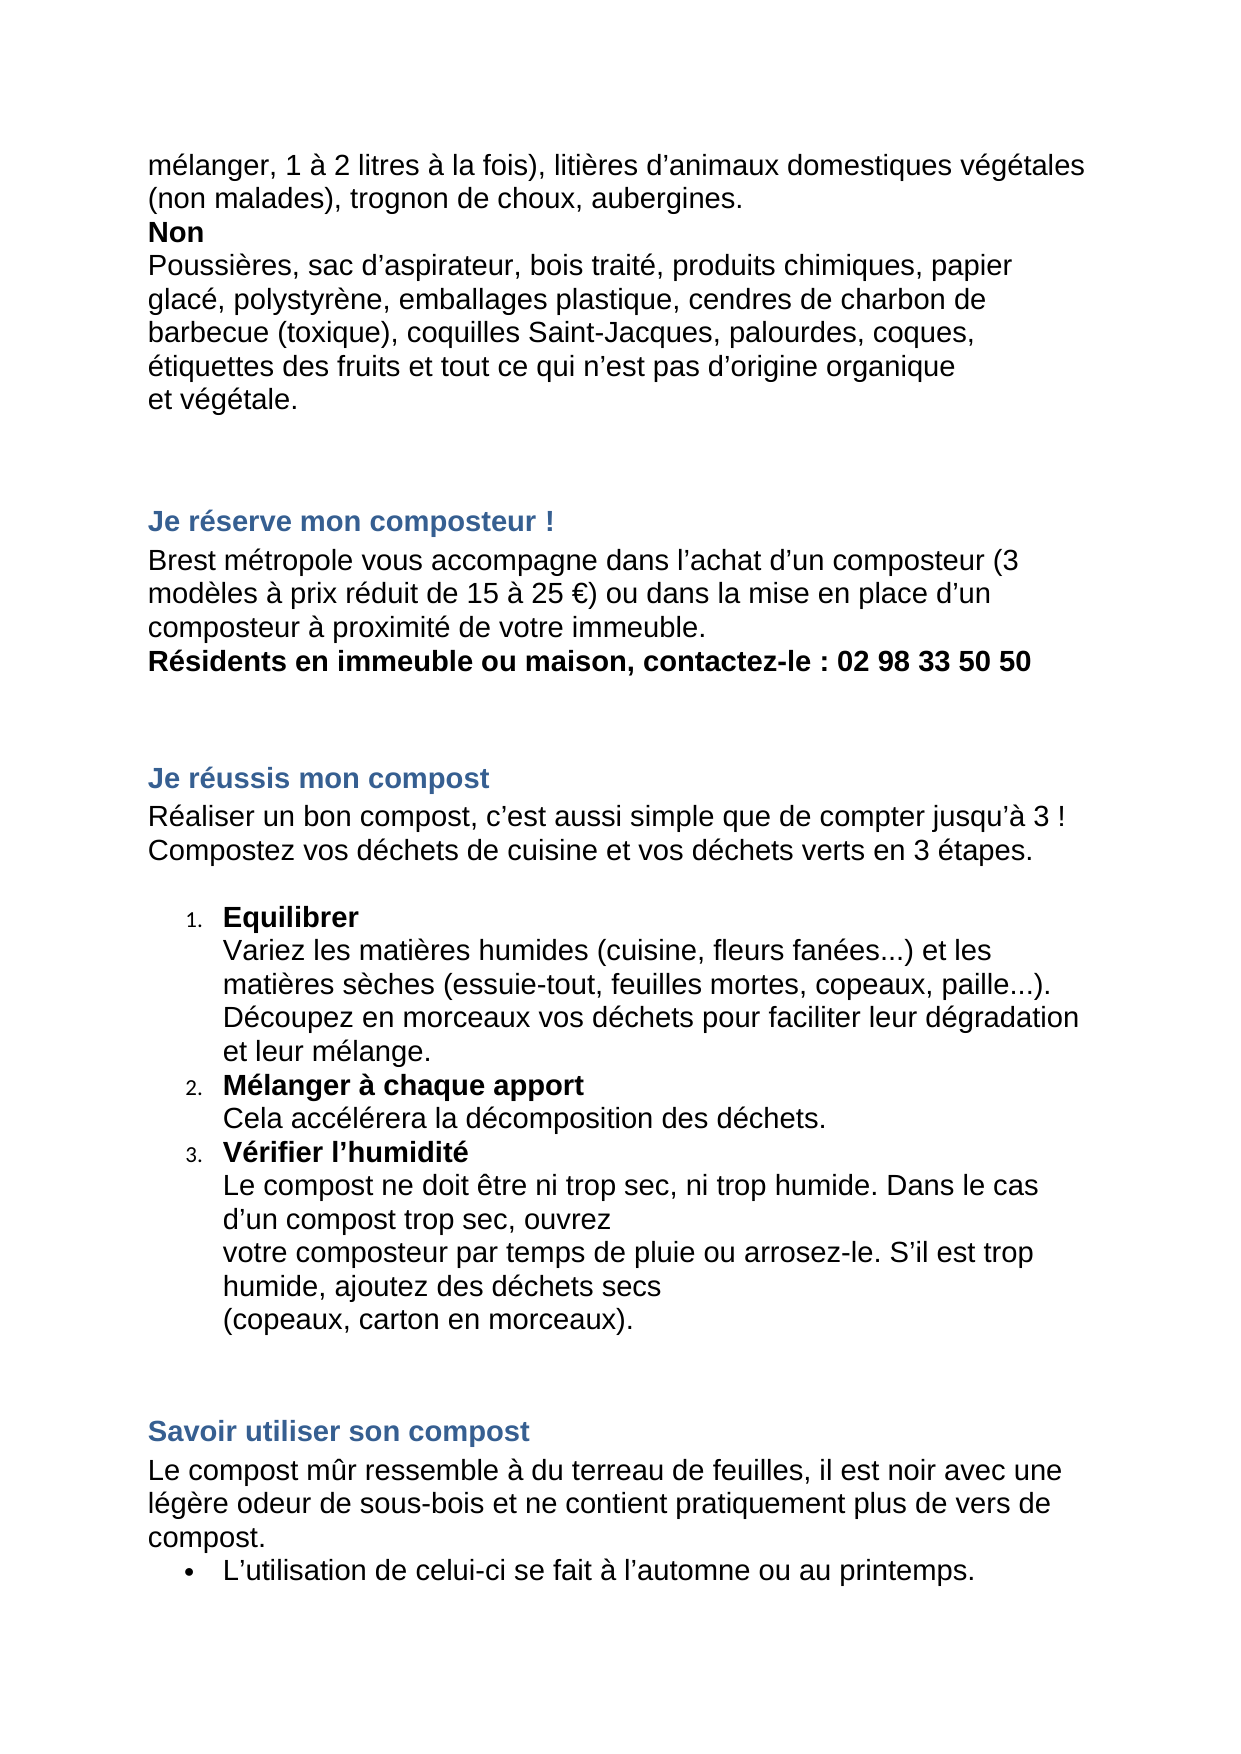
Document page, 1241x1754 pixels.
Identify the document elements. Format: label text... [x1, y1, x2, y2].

text Brest métropole vous accompagne dans l’achat d’un composteur (3 modèles à prix réduit de 15 à 25 €) ou dans la mise en place d’un composteur à proximité de votre immeuble. Résidents en immeuble ou maison, contactez-le : 02 98 33 50 50 [148, 543, 1093, 677]
list Vérifier l’humidité Le compost ne doit être ni trop sec, ni trop humide. Dans le cas d’un compost trop sec, ouvrez votre composteur par temps de pluie ou arrosez-le. S’il est trop humide, ajoutez des déchets secs (copeaux, carton en morceaux). [185, 1135, 1093, 1336]
subtitle Je réussis mon compost [148, 761, 1093, 794]
list Equilibrer Variez les matières humides (cuisine, fleurs fanées...) et les matières sèches (essuie-tout, feuilles mortes, copeaux, paille...). Découpez en morceaux vos déchets pour faciliter leur dégradation et leur mélange. [185, 900, 1093, 1068]
text mélanger, 1 à 2 litres à la fois), litières d’animaux domestiques végétales (non malades), trognon de choux, aubergines. Non Poussières, sac d’aspirateur, bois traité, produits chimiques, papier glacé, polystyrène, emballages plastique, cendres de charbon de barbecue (toxique), coquilles Saint-Jacques, palourdes, coques, étiquettes des fruits et tout ce qui n’est pas d’origine organique et végétale. [148, 148, 1093, 416]
text Le compost mûr ressemble à du terreau de feuilles, il est noir avec une légère odeur de sous-bois et ne contient pratiquement plus de vers de compost. [148, 1452, 1093, 1553]
subtitle Je réserve mon composteur ! [148, 466, 1093, 538]
subtitle Savoir utiliser son compost [148, 1414, 1093, 1447]
list L’utilisation de celui-ci se fait à l’automne ou au printemps. [185, 1553, 1093, 1587]
text Réaliser un bon compost, c’est aussi simple que de compter jusqu’à 3 ! Compostez vos déchets de cuisine et vos déchets verts en 3 étapes. [148, 799, 1093, 866]
list Mélanger à chaque apport Cela accélérera la décomposition des déchets. [185, 1068, 1093, 1135]
